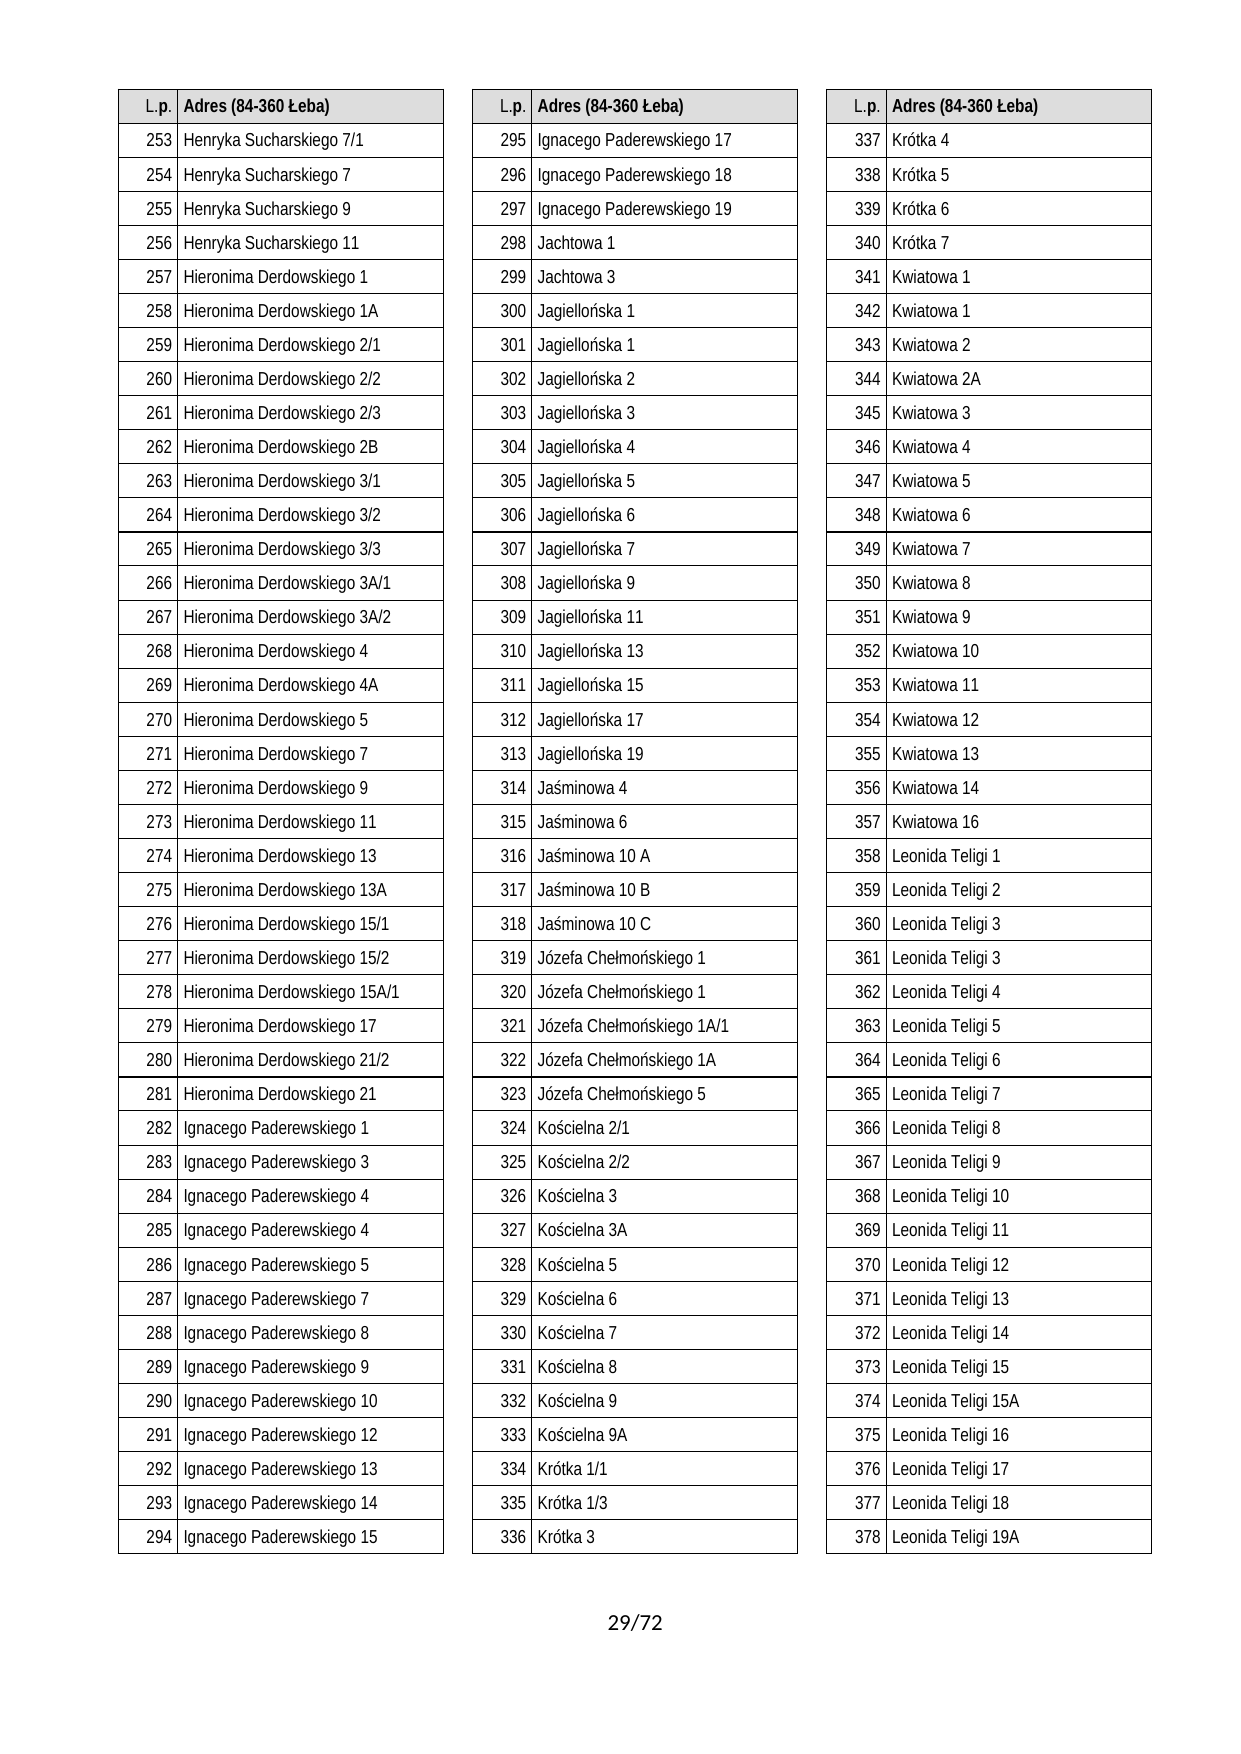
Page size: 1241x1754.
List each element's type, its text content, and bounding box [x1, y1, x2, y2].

table_cell 273 [119, 805, 177, 838]
table_cell 369 [827, 1214, 886, 1247]
table_cell 339 [827, 192, 886, 225]
table_cell Kwiatowa 6 [887, 498, 1151, 531]
table_cell Józefa Chełmońskiego 5 [532, 1078, 797, 1110]
table_cell Leonida Teligi 18 [887, 1486, 1151, 1519]
table_cell 314 [473, 771, 531, 804]
table_cell 262 [119, 430, 177, 463]
table_cell Hieronima Derdowskiego 3/3 [178, 533, 443, 565]
table_cell Kwiatowa 2 [887, 328, 1151, 361]
table_cell 324 [473, 1111, 531, 1144]
table_cell Kościelna 5 [532, 1248, 797, 1281]
table_cell 359 [827, 873, 886, 906]
table_cell Kwiatowa 2A [887, 362, 1151, 395]
table_cell Henryka Sucharskiego 9 [178, 192, 443, 225]
table_cell Hieronima Derdowskiego 5 [178, 703, 443, 736]
table_cell Jaśminowa 4 [532, 771, 797, 804]
table_cell Ignacego Paderewskiego 9 [178, 1350, 443, 1383]
table_cell Jagiellońska 6 [532, 498, 797, 531]
table_cell Krótka 1/1 [532, 1452, 797, 1485]
table_cell Leonida Teligi 17 [887, 1452, 1151, 1485]
table_cell Henryka Sucharskiego 11 [178, 226, 443, 259]
table_cell Ignacego Paderewskiego 7 [178, 1282, 443, 1315]
table_cell Leonida Teligi 6 [887, 1043, 1151, 1076]
table_cell Kwiatowa 1 [887, 294, 1151, 327]
table_cell 305 [473, 464, 531, 497]
table_cell 278 [119, 975, 177, 1008]
table_cell 353 [827, 669, 886, 702]
table_cell Hieronima Derdowskiego 13A [178, 873, 443, 906]
table_cell Józefa Chełmońskiego 1 [532, 975, 797, 1008]
table_cell Jagiellońska 1 [532, 328, 797, 361]
table_cell Leonida Teligi 13 [887, 1282, 1151, 1315]
table_cell Kwiatowa 12 [887, 703, 1151, 736]
table_cell Jagiellońska 1 [532, 294, 797, 327]
table_cell 280 [119, 1043, 177, 1076]
table_cell 363 [827, 1009, 886, 1042]
table_cell Józefa Chełmońskiego 1A [532, 1043, 797, 1076]
table_cell Jagiellońska 4 [532, 430, 797, 463]
table_cell 277 [119, 941, 177, 974]
table_cell 351 [827, 601, 886, 633]
table_cell 309 [473, 601, 531, 633]
table_cell 333 [473, 1418, 531, 1451]
table_cell Kwiatowa 9 [887, 601, 1151, 633]
table_cell 311 [473, 669, 531, 702]
table_cell Hieronima Derdowskiego 3A/2 [178, 601, 443, 633]
table_cell Kościelna 2/2 [532, 1146, 797, 1178]
table_cell 295 [473, 124, 531, 157]
table_cell 316 [473, 839, 531, 872]
table_cell Kościelna 7 [532, 1316, 797, 1349]
table_cell Kwiatowa 11 [887, 669, 1151, 702]
table_cell 254 [119, 158, 177, 191]
table_cell Jagiellońska 3 [532, 396, 797, 429]
table_cell 287 [119, 1282, 177, 1315]
table_cell 336 [473, 1520, 531, 1553]
table_cell Ignacego Paderewskiego 15 [178, 1520, 443, 1553]
table_cell Leonida Teligi 14 [887, 1316, 1151, 1349]
table_cell 328 [473, 1248, 531, 1281]
table_cell Ignacego Paderewskiego 3 [178, 1146, 443, 1178]
table_cell Jagiellońska 17 [532, 703, 797, 736]
table_cell 323 [473, 1078, 531, 1110]
table_cell Kwiatowa 1 [887, 260, 1151, 293]
table_cell Hieronima Derdowskiego 2/3 [178, 396, 443, 429]
table_cell 376 [827, 1452, 886, 1485]
table_cell 290 [119, 1384, 177, 1417]
table_cell Hieronima Derdowskiego 3A/1 [178, 566, 443, 599]
table_cell Leonida Teligi 11 [887, 1214, 1151, 1247]
table_cell 307 [473, 533, 531, 565]
table_cell 362 [827, 975, 886, 1008]
table_cell 293 [119, 1486, 177, 1519]
table_cell 348 [827, 498, 886, 531]
table_cell Kwiatowa 16 [887, 805, 1151, 838]
table_cell Hieronima Derdowskiego 11 [178, 805, 443, 838]
table_cell 358 [827, 839, 886, 872]
table_cell Leonida Teligi 7 [887, 1078, 1151, 1110]
table_cell Ignacego Paderewskiego 18 [532, 158, 797, 191]
table_cell 291 [119, 1418, 177, 1451]
table_cell Hieronima Derdowskiego 3/1 [178, 464, 443, 497]
table_cell Jagiellońska 15 [532, 669, 797, 702]
table_cell Jagiellońska 9 [532, 566, 797, 599]
table_cell 365 [827, 1078, 886, 1110]
table_cell Hieronima Derdowskiego 3/2 [178, 498, 443, 531]
table_cell 261 [119, 396, 177, 429]
table_cell Jagiellońska 13 [532, 635, 797, 668]
table_cell Hieronima Derdowskiego 2/2 [178, 362, 443, 395]
table_cell 357 [827, 805, 886, 838]
table_cell Kościelna 3A [532, 1214, 797, 1247]
table_cell 301 [473, 328, 531, 361]
table_cell 268 [119, 635, 177, 668]
table_cell 345 [827, 396, 886, 429]
table_cell 367 [827, 1146, 886, 1178]
table_cell Leonida Teligi 1 [887, 839, 1151, 872]
table_cell 253 [119, 124, 177, 157]
table_cell 327 [473, 1214, 531, 1247]
table_cell 255 [119, 192, 177, 225]
table_cell 320 [473, 975, 531, 1008]
table_cell 360 [827, 907, 886, 940]
table_cell 325 [473, 1146, 531, 1178]
table_cell Kwiatowa 14 [887, 771, 1151, 804]
table_cell 352 [827, 635, 886, 668]
table_cell 331 [473, 1350, 531, 1383]
table_cell Kościelna 3 [532, 1180, 797, 1213]
table_cell 274 [119, 839, 177, 872]
table_cell 302 [473, 362, 531, 395]
table_cell Hieronima Derdowskiego 21/2 [178, 1043, 443, 1076]
table_cell 342 [827, 294, 886, 327]
table_cell Leonida Teligi 2 [887, 873, 1151, 906]
table_cell 338 [827, 158, 886, 191]
table_cell Hieronima Derdowskiego 21 [178, 1078, 443, 1110]
table_cell 317 [473, 873, 531, 906]
table_cell 281 [119, 1078, 177, 1110]
table_cell 355 [827, 737, 886, 770]
table_cell 294 [119, 1520, 177, 1553]
table_cell Ignacego Paderewskiego 14 [178, 1486, 443, 1519]
table_header L.p. [119, 90, 177, 123]
table_cell Leonida Teligi 12 [887, 1248, 1151, 1281]
table_cell 259 [119, 328, 177, 361]
table_cell Ignacego Paderewskiego 8 [178, 1316, 443, 1349]
table_cell 285 [119, 1214, 177, 1247]
table_cell Leonida Teligi 15A [887, 1384, 1151, 1417]
table_cell 299 [473, 260, 531, 293]
table_cell Jaśminowa 10 C [532, 907, 797, 940]
table_cell 310 [473, 635, 531, 668]
table_cell Józefa Chełmońskiego 1A/1 [532, 1009, 797, 1042]
table_cell 371 [827, 1282, 886, 1315]
table_cell Henryka Sucharskiego 7/1 [178, 124, 443, 157]
table_cell 326 [473, 1180, 531, 1213]
table_cell 346 [827, 430, 886, 463]
table_cell 297 [473, 192, 531, 225]
table_cell 364 [827, 1043, 886, 1076]
table_header Adres (84-360 Łeba) [178, 90, 443, 123]
table_cell 374 [827, 1384, 886, 1417]
table_cell Leonida Teligi 15 [887, 1350, 1151, 1383]
table_cell 350 [827, 566, 886, 599]
table_cell Hieronima Derdowskiego 7 [178, 737, 443, 770]
table_cell Leonida Teligi 4 [887, 975, 1151, 1008]
table_cell 329 [473, 1282, 531, 1315]
table_header Adres (84-360 Łeba) [887, 90, 1151, 123]
table_cell Leonida Teligi 16 [887, 1418, 1151, 1451]
table_cell Kościelna 2/1 [532, 1111, 797, 1144]
table_cell Ignacego Paderewskiego 5 [178, 1248, 443, 1281]
table_cell 377 [827, 1486, 886, 1519]
table_cell Hieronima Derdowskiego 17 [178, 1009, 443, 1042]
table_cell 298 [473, 226, 531, 259]
table_cell 296 [473, 158, 531, 191]
table_cell 361 [827, 941, 886, 974]
table_header L.p. [827, 90, 886, 123]
table_cell Leonida Teligi 3 [887, 941, 1151, 974]
table_cell 303 [473, 396, 531, 429]
table_cell Ignacego Paderewskiego 1 [178, 1111, 443, 1144]
table_cell 341 [827, 260, 886, 293]
table_cell 368 [827, 1180, 886, 1213]
table_cell Krótka 6 [887, 192, 1151, 225]
table_cell 257 [119, 260, 177, 293]
table_cell Ignacego Paderewskiego 10 [178, 1384, 443, 1417]
table_cell Jaśminowa 10 B [532, 873, 797, 906]
table_cell 340 [827, 226, 886, 259]
table_cell Kościelna 6 [532, 1282, 797, 1315]
table_cell Kwiatowa 8 [887, 566, 1151, 599]
table_cell 275 [119, 873, 177, 906]
table_cell 265 [119, 533, 177, 565]
table_cell Kwiatowa 4 [887, 430, 1151, 463]
table_cell 375 [827, 1418, 886, 1451]
table_cell Leonida Teligi 9 [887, 1146, 1151, 1178]
table_cell Hieronima Derdowskiego 1 [178, 260, 443, 293]
table_cell Jagiellońska 11 [532, 601, 797, 633]
table_cell 283 [119, 1146, 177, 1178]
table_cell 308 [473, 566, 531, 599]
table_cell Kwiatowa 5 [887, 464, 1151, 497]
table_cell Hieronima Derdowskiego 15/1 [178, 907, 443, 940]
table_cell 263 [119, 464, 177, 497]
table_cell Leonida Teligi 19A [887, 1520, 1151, 1553]
table_cell 284 [119, 1180, 177, 1213]
table_cell 271 [119, 737, 177, 770]
table_cell 378 [827, 1520, 886, 1553]
table_cell 356 [827, 771, 886, 804]
table_cell 315 [473, 805, 531, 838]
table_cell 322 [473, 1043, 531, 1076]
table_header Adres (84-360 Łeba) [532, 90, 797, 123]
table_cell 334 [473, 1452, 531, 1485]
table_cell 282 [119, 1111, 177, 1144]
table_cell 286 [119, 1248, 177, 1281]
table_cell Hieronima Derdowskiego 4 [178, 635, 443, 668]
table_cell Leonida Teligi 10 [887, 1180, 1151, 1213]
table_cell 279 [119, 1009, 177, 1042]
table_cell Hieronima Derdowskiego 13 [178, 839, 443, 872]
table_cell 258 [119, 294, 177, 327]
table_cell Ignacego Paderewskiego 19 [532, 192, 797, 225]
table_cell Krótka 4 [887, 124, 1151, 157]
table_cell Jagiellońska 5 [532, 464, 797, 497]
table_cell 318 [473, 907, 531, 940]
table_cell Kwiatowa 10 [887, 635, 1151, 668]
table_cell 270 [119, 703, 177, 736]
table_cell 332 [473, 1384, 531, 1417]
table_cell Krótka 5 [887, 158, 1151, 191]
table_cell 260 [119, 362, 177, 395]
table_cell 347 [827, 464, 886, 497]
table_cell Leonida Teligi 3 [887, 907, 1151, 940]
table_cell Jagiellońska 19 [532, 737, 797, 770]
table_cell 344 [827, 362, 886, 395]
table_cell Ignacego Paderewskiego 4 [178, 1180, 443, 1213]
table_cell 272 [119, 771, 177, 804]
table_cell 267 [119, 601, 177, 633]
table_cell Jachtowa 1 [532, 226, 797, 259]
table_cell Hieronima Derdowskiego 1A [178, 294, 443, 327]
table_cell 349 [827, 533, 886, 565]
table_cell 370 [827, 1248, 886, 1281]
table_cell Jagiellońska 2 [532, 362, 797, 395]
table_cell Hieronima Derdowskiego 2/1 [178, 328, 443, 361]
table_cell 276 [119, 907, 177, 940]
table_cell 304 [473, 430, 531, 463]
table_cell Kwiatowa 3 [887, 396, 1151, 429]
table_cell 337 [827, 124, 886, 157]
table_cell Henryka Sucharskiego 7 [178, 158, 443, 191]
table_cell 289 [119, 1350, 177, 1383]
table_cell Ignacego Paderewskiego 4 [178, 1214, 443, 1247]
table_cell Jaśminowa 6 [532, 805, 797, 838]
table_cell Leonida Teligi 8 [887, 1111, 1151, 1144]
table_header L.p. [473, 90, 531, 123]
table_cell 292 [119, 1452, 177, 1485]
table_cell Józefa Chełmońskiego 1 [532, 941, 797, 974]
table_cell Jagiellońska 7 [532, 533, 797, 565]
table_cell 300 [473, 294, 531, 327]
table_cell 264 [119, 498, 177, 531]
table_cell 343 [827, 328, 886, 361]
table_cell Hieronima Derdowskiego 15A/1 [178, 975, 443, 1008]
table_cell 335 [473, 1486, 531, 1519]
table_cell Jaśminowa 10 A [532, 839, 797, 872]
table_cell Kwiatowa 7 [887, 533, 1151, 565]
table_cell 269 [119, 669, 177, 702]
table_cell Leonida Teligi 5 [887, 1009, 1151, 1042]
table_cell Krótka 7 [887, 226, 1151, 259]
table_cell Kościelna 9 [532, 1384, 797, 1417]
table_cell Hieronima Derdowskiego 15/2 [178, 941, 443, 974]
table_cell 313 [473, 737, 531, 770]
table_cell 312 [473, 703, 531, 736]
table_cell 321 [473, 1009, 531, 1042]
table_cell Ignacego Paderewskiego 17 [532, 124, 797, 157]
table_cell 306 [473, 498, 531, 531]
table_cell Hieronima Derdowskiego 2B [178, 430, 443, 463]
table_cell 372 [827, 1316, 886, 1349]
table_cell 330 [473, 1316, 531, 1349]
table_cell 256 [119, 226, 177, 259]
table_cell 288 [119, 1316, 177, 1349]
table_cell 373 [827, 1350, 886, 1383]
table_cell 319 [473, 941, 531, 974]
table_cell Ignacego Paderewskiego 12 [178, 1418, 443, 1451]
table_cell 266 [119, 566, 177, 599]
table_cell Hieronima Derdowskiego 9 [178, 771, 443, 804]
table_cell Jachtowa 3 [532, 260, 797, 293]
table_cell Hieronima Derdowskiego 4A [178, 669, 443, 702]
table_cell Ignacego Paderewskiego 13 [178, 1452, 443, 1485]
table_cell Kwiatowa 13 [887, 737, 1151, 770]
table_cell 366 [827, 1111, 886, 1144]
table_cell Kościelna 8 [532, 1350, 797, 1383]
table_cell Kościelna 9A [532, 1418, 797, 1451]
table_cell Krótka 1/3 [532, 1486, 797, 1519]
table_cell 354 [827, 703, 886, 736]
table_cell Krótka 3 [532, 1520, 797, 1553]
